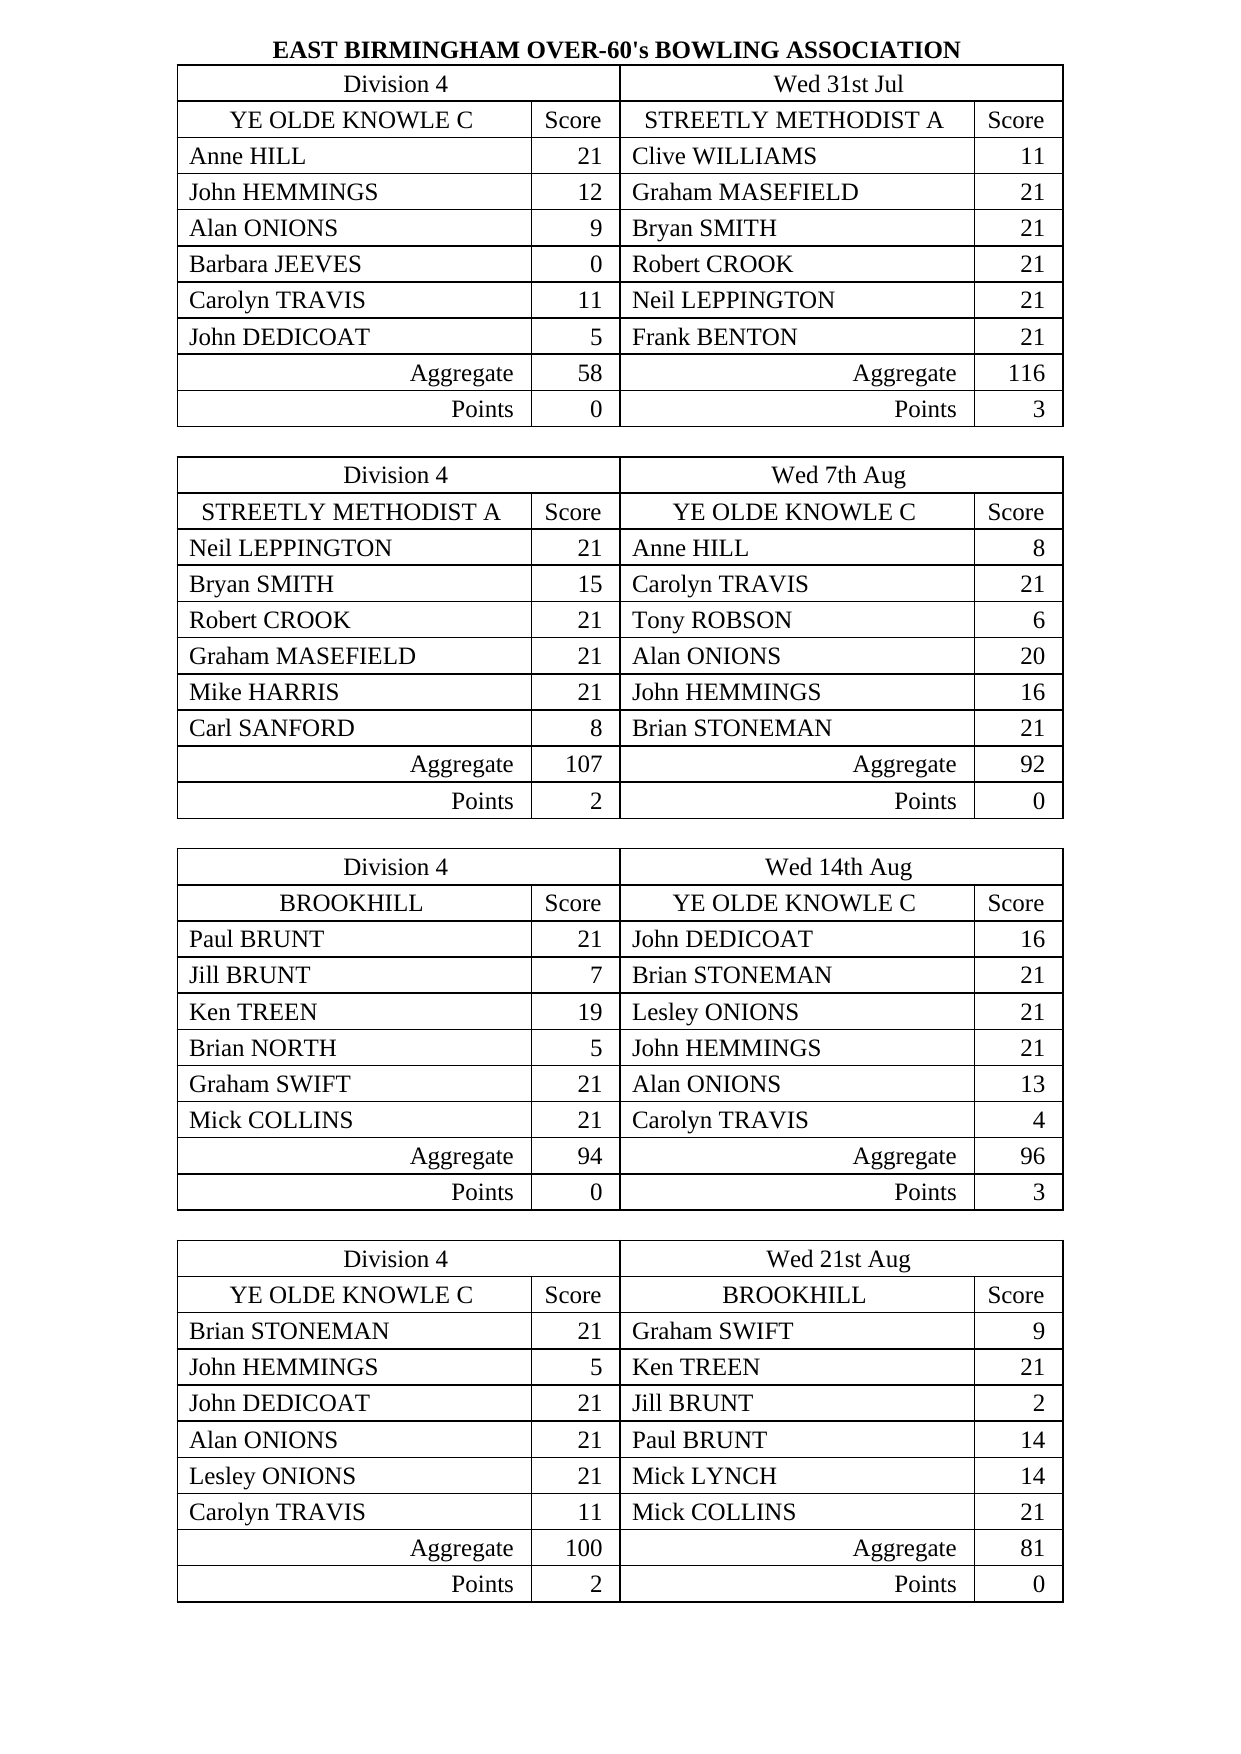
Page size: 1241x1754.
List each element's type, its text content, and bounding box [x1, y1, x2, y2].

table_cell 21 [975, 1494, 1062, 1529]
table_cell 58 [532, 355, 619, 389]
table_cell Jill BRUNT [178, 958, 531, 992]
table_cell Carolyn TRAVIS [178, 1494, 531, 1529]
table_cell 20 [975, 638, 1062, 673]
table_cell 0 [975, 783, 1062, 817]
table_cell Mick COLLINS [621, 1494, 974, 1529]
table_cell Aggregate [621, 747, 974, 781]
table_cell 3 [975, 391, 1062, 426]
table_cell 19 [532, 994, 619, 1028]
table_cell 21 [532, 1386, 619, 1420]
table_cell Brian STONEMAN [178, 1313, 531, 1348]
table_cell 21 [532, 1313, 619, 1348]
table_cell Score [532, 886, 619, 920]
table_cell 21 [532, 1102, 619, 1137]
table_cell Carolyn TRAVIS [178, 283, 531, 317]
table_header Wed 21st Aug [621, 1241, 1062, 1276]
table_cell 116 [975, 355, 1062, 389]
table_cell Brian STONEMAN [621, 958, 974, 992]
table_cell Carl SANFORD [178, 711, 531, 745]
table_cell 4 [975, 1102, 1062, 1137]
table_cell YE OLDE KNOWLE C [178, 102, 531, 136]
table_cell 15 [532, 566, 619, 601]
table_cell 21 [532, 1066, 619, 1101]
table_cell 94 [532, 1138, 619, 1173]
table_cell 8 [532, 711, 619, 745]
table_cell Mick COLLINS [178, 1102, 531, 1137]
table_cell John HEMMINGS [178, 1350, 531, 1384]
table_cell 0 [532, 391, 619, 426]
table_cell 21 [975, 958, 1062, 992]
table_cell 92 [975, 747, 1062, 781]
table_cell Paul BRUNT [178, 922, 531, 956]
table_cell Lesley ONIONS [621, 994, 974, 1028]
table_cell 21 [532, 922, 619, 956]
table_cell Alan ONIONS [178, 1422, 531, 1456]
table_cell 21 [532, 1422, 619, 1456]
table_cell Aggregate [178, 747, 531, 781]
table_cell 8 [975, 530, 1062, 564]
table_cell Ken TREEN [621, 1350, 974, 1384]
table_cell Graham SWIFT [178, 1066, 531, 1101]
table_cell 21 [532, 675, 619, 709]
table_header Division 4 [178, 849, 619, 884]
table_cell Score [975, 1277, 1062, 1312]
table_cell Carolyn TRAVIS [621, 566, 974, 601]
table_cell Alan ONIONS [621, 638, 974, 673]
table_cell 5 [532, 319, 619, 353]
table_cell Aggregate [621, 1530, 974, 1565]
table_header Division 4 [178, 458, 619, 492]
table_cell 12 [532, 174, 619, 209]
table_cell BROOKHILL [621, 1277, 974, 1312]
table_cell Points [621, 391, 974, 426]
table_cell 21 [975, 210, 1062, 245]
table_cell John HEMMINGS [621, 1030, 974, 1064]
table_cell 21 [975, 1030, 1062, 1064]
table_cell 107 [532, 747, 619, 781]
table_cell 21 [975, 174, 1062, 209]
table_cell 81 [975, 1530, 1062, 1565]
table_cell 13 [975, 1066, 1062, 1101]
table_cell Graham MASEFIELD [178, 638, 531, 673]
table_cell 9 [532, 210, 619, 245]
table_cell Graham MASEFIELD [621, 174, 974, 209]
table_cell 14 [975, 1458, 1062, 1492]
table_cell 96 [975, 1138, 1062, 1173]
table_cell Paul BRUNT [621, 1422, 974, 1456]
table_cell Score [532, 1277, 619, 1312]
table_cell Robert CROOK [621, 247, 974, 281]
table_cell Tony ROBSON [621, 602, 974, 637]
table_cell Points [621, 783, 974, 817]
table_cell 2 [532, 783, 619, 817]
table_cell Brian STONEMAN [621, 711, 974, 745]
table_header Wed 14th Aug [621, 849, 1062, 884]
table_cell Alan ONIONS [621, 1066, 974, 1101]
table_cell 21 [532, 638, 619, 673]
table_cell John DEDICOAT [178, 319, 531, 353]
table_cell 2 [975, 1386, 1062, 1420]
table_cell Aggregate [178, 355, 531, 389]
table_header Wed 7th Aug [621, 458, 1062, 492]
table_header Wed 31st Jul [621, 66, 1062, 100]
table_cell Score [532, 494, 619, 528]
table_cell YE OLDE KNOWLE C [621, 886, 974, 920]
table_cell John HEMMINGS [178, 174, 531, 209]
table_cell 2 [532, 1566, 619, 1601]
table_cell John DEDICOAT [621, 922, 974, 956]
table_cell 100 [532, 1530, 619, 1565]
table_cell BROOKHILL [178, 886, 531, 920]
table_cell Brian NORTH [178, 1030, 531, 1064]
table_cell 7 [532, 958, 619, 992]
table_cell Points [178, 1566, 531, 1601]
table_cell Points [178, 391, 531, 426]
table_cell 6 [975, 602, 1062, 637]
table_cell YE OLDE KNOWLE C [178, 1277, 531, 1312]
table_cell 21 [532, 530, 619, 564]
table_cell 21 [975, 1350, 1062, 1384]
table_cell Robert CROOK [178, 602, 531, 637]
table_cell Ken TREEN [178, 994, 531, 1028]
table_cell 16 [975, 675, 1062, 709]
table_cell 14 [975, 1422, 1062, 1456]
table_cell Jill BRUNT [621, 1386, 974, 1420]
table_cell Aggregate [178, 1138, 531, 1173]
table_cell Neil LEPPINGTON [621, 283, 974, 317]
table_cell Neil LEPPINGTON [178, 530, 531, 564]
table_cell Lesley ONIONS [178, 1458, 531, 1492]
table_cell Score [532, 102, 619, 136]
table_cell Carolyn TRAVIS [621, 1102, 974, 1137]
table_cell Anne HILL [621, 530, 974, 564]
table_header Division 4 [178, 1241, 619, 1276]
table_cell 0 [532, 247, 619, 281]
table_cell Points [178, 1175, 531, 1209]
table_cell 21 [975, 711, 1062, 745]
table_cell Score [975, 886, 1062, 920]
table_cell 16 [975, 922, 1062, 956]
table_cell 21 [975, 283, 1062, 317]
table_cell 21 [975, 247, 1062, 281]
table_cell 5 [532, 1030, 619, 1064]
table_cell Clive WILLIAMS [621, 138, 974, 173]
table_cell Aggregate [621, 1138, 974, 1173]
table_cell John DEDICOAT [178, 1386, 531, 1420]
table_cell 11 [532, 1494, 619, 1529]
table_cell 11 [532, 283, 619, 317]
table_cell 5 [532, 1350, 619, 1384]
table_cell 21 [532, 1458, 619, 1492]
table_cell Frank BENTON [621, 319, 974, 353]
table_cell 21 [975, 566, 1062, 601]
table_header Division 4 [178, 66, 619, 100]
table_cell YE OLDE KNOWLE C [621, 494, 974, 528]
table_cell 0 [532, 1175, 619, 1209]
table_cell Score [975, 494, 1062, 528]
table_cell Mike HARRIS [178, 675, 531, 709]
table_cell Graham SWIFT [621, 1313, 974, 1348]
table_cell STREETLY METHODIST A [621, 102, 974, 136]
table_cell Anne HILL [178, 138, 531, 173]
table_cell Aggregate [621, 355, 974, 389]
table_cell STREETLY METHODIST A [178, 494, 531, 528]
table_cell 9 [975, 1313, 1062, 1348]
table_cell Alan ONIONS [178, 210, 531, 245]
table_cell 21 [975, 994, 1062, 1028]
table_cell John HEMMINGS [621, 675, 974, 709]
table_cell 21 [532, 138, 619, 173]
table_cell Points [621, 1175, 974, 1209]
table_cell Mick LYNCH [621, 1458, 974, 1492]
table_cell 21 [532, 602, 619, 637]
table_cell Aggregate [178, 1530, 531, 1565]
table_cell Points [621, 1566, 974, 1601]
table_cell 0 [975, 1566, 1062, 1601]
table_cell 11 [975, 138, 1062, 173]
table_cell Bryan SMITH [178, 566, 531, 601]
table_cell Score [975, 102, 1062, 136]
table_cell 3 [975, 1175, 1062, 1209]
table_cell Bryan SMITH [621, 210, 974, 245]
table_cell Barbara JEEVES [178, 247, 531, 281]
table_cell 21 [975, 319, 1062, 353]
table_cell Points [178, 783, 531, 817]
